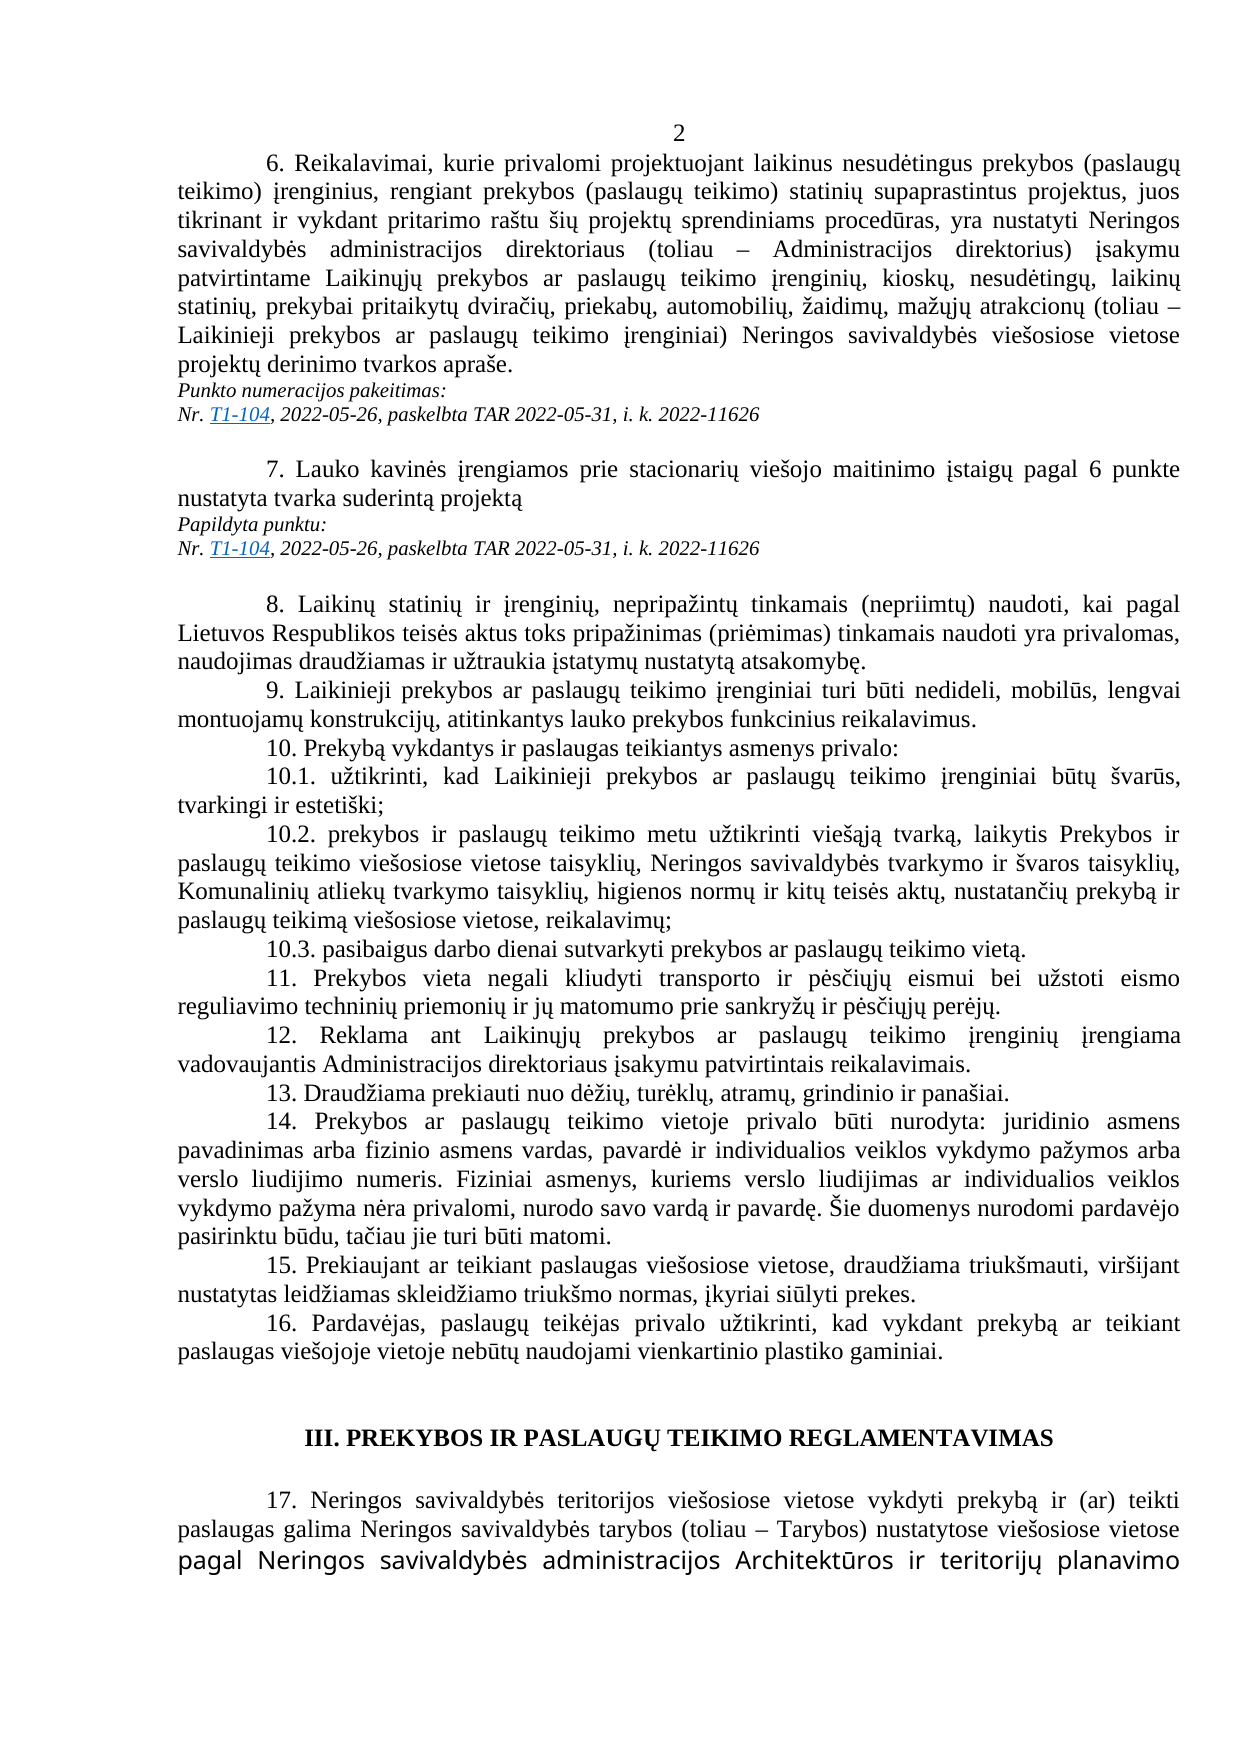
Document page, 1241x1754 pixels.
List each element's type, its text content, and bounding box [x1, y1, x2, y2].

text 14. Prekybos ar paslaugų teikimo vietoje privalo būti nurodyta: juridinio asmens pavadinimas arba fizinio asmens vardas, pavardė ir individualios veiklos vykdymo pažymos arba verslo liudijimo numeris. Fiziniai asmenys, kuriems verslo liudijimas ar individualios veiklos vykdymo pažyma nėra privalomi, nurodo savo vardą ir pavardę. Šie duomenys nurodomi pardavėjo pasirinktu būdu, tačiau jie turi būti matomi. [177, 1106, 1181, 1250]
text 10.2. prekybos ir paslaugų teikimo metu užtikrinti viešąją tvarką, laikytis Prekybos ir paslaugų teikimo viešosiose vietose taisyklių, Neringos savivaldybės tvarkymo ir švaros taisyklių, Komunalinių atliekų tvarkymo taisyklių, higienos normų ir kitų teisės aktų, nustatančių prekybą ir paslaugų teikimą viešosiose vietose, reikalavimų; [177, 819, 1181, 934]
text 17. Neringos savivaldybės teritorijos viešosiose vietose vykdyti prekybą ir (ar) teikti paslaugas galima Neringos savivaldybės tarybos (toliau – Tarybos) nustatytose viešosiose vietose pagal Neringos savivaldybės administracijos Architektūros ir teritorijų planavimo [177, 1485, 1181, 1577]
text 15. Prekiaujant ar teikiant paslaugas viešosiose vietose, draudžiama triukšmauti, viršijant nustatytas leidžiamas skleidžiamo triukšmo normas, įkyriai siūlyti prekes. [177, 1250, 1181, 1308]
text Papildyta punktu: [177, 512, 1181, 536]
text 16. Pardavėjas, paslaugų teikėjas privalo užtikrinti, kad vykdant prekybą ar teikiant paslaugas viešojoje vietoje nebūtų naudojami vienkartinio plastiko gaminiai. [177, 1308, 1181, 1365]
text 8. Laikinų statinių ir įrenginių, nepripažintų tinkamais (nepriimtų) naudoti, kai pagal Lietuvos Respublikos teisės aktus toks pripažinimas (priėmimas) tinkamais naudoti yra privalomas, naudojimas draudžiamas ir užtraukia įstatymų nustatytą atsakomybę. [177, 589, 1181, 675]
text 9. Laikinieji prekybos ar paslaugų teikimo įrenginiai turi būti nedideli, mobilūs, lengvai montuojamų konstrukcijų, atitinkantys lauko prekybos funkcinius reikalavimus. [177, 675, 1181, 733]
text 12. Reklama ant Laikinųjų prekybos ar paslaugų teikimo įrenginių įrengiama vadovaujantis Administracijos direktoriaus įsakymu patvirtintais reikalavimais. [177, 1020, 1181, 1078]
text 11. Prekybos vieta negali kliudyti transporto ir pėsčiųjų eismui bei užstoti eismo reguliavimo techninių priemonių ir jų matomumo prie sankryžų ir pėsčiųjų perėjų. [177, 963, 1181, 1020]
text 10.1. užtikrinti, kad Laikinieji prekybos ar paslaugų teikimo įrenginiai būtų švarūs, tvarkingi ir estetiški; [177, 761, 1181, 819]
text Nr. T1-104, 2022-05-26, paskelbta TAR 2022-05-31, i. k. 2022-11626 [177, 402, 1181, 426]
text 10. Prekybą vykdantys ir paslaugas teikiantys asmenys privalo: [177, 733, 1181, 761]
text 7. Lauko kavinės įrengiamos prie stacionarių viešojo maitinimo įstaigų pagal 6 punkte nustatyta tvarka suderintą projektą [177, 454, 1181, 512]
text 10.3. pasibaigus darbo dienai sutvarkyti prekybos ar paslaugų teikimo vietą. [177, 934, 1181, 963]
text 6. Reikalavimai, kurie privalomi projektuojant laikinus nesudėtingus prekybos (paslaugų teikimo) įrenginius, rengiant prekybos (paslaugų teikimo) statinių supaprastintus projektus, juos tikrinant ir vykdant pritarimo raštu šių projektų sprendiniams procedūras, yra nustatyti Neringos savivaldybės administracijos direktoriaus (toliau – Administracijos direktorius) įsakymu patvirtintame Laikinųjų prekybos ar paslaugų teikimo įrenginių, kioskų, nesudėtingų, laikinų statinių, prekybai pritaikytų dviračių, priekabų, automobilių, žaidimų, mažųjų atrakcionų (toliau – Laikinieji prekybos ar paslaugų teikimo įrenginiai) Neringos savivaldybės viešosiose vietose projektų derinimo tvarkos apraše. [177, 148, 1181, 378]
text Punkto numeracijos pakeitimas: [177, 378, 1181, 402]
text 13. Draudžiama prekiauti nuo dėžių, turėklų, atramų, grindinio ir panašiai. [177, 1078, 1181, 1106]
text III. PREKYBOS IR PASLAUGŲ TEIKIMO REGLAMENTAVIMAS [177, 1423, 1181, 1451]
text Nr. T1-104, 2022-05-26, paskelbta TAR 2022-05-31, i. k. 2022-11626 [177, 536, 1181, 560]
